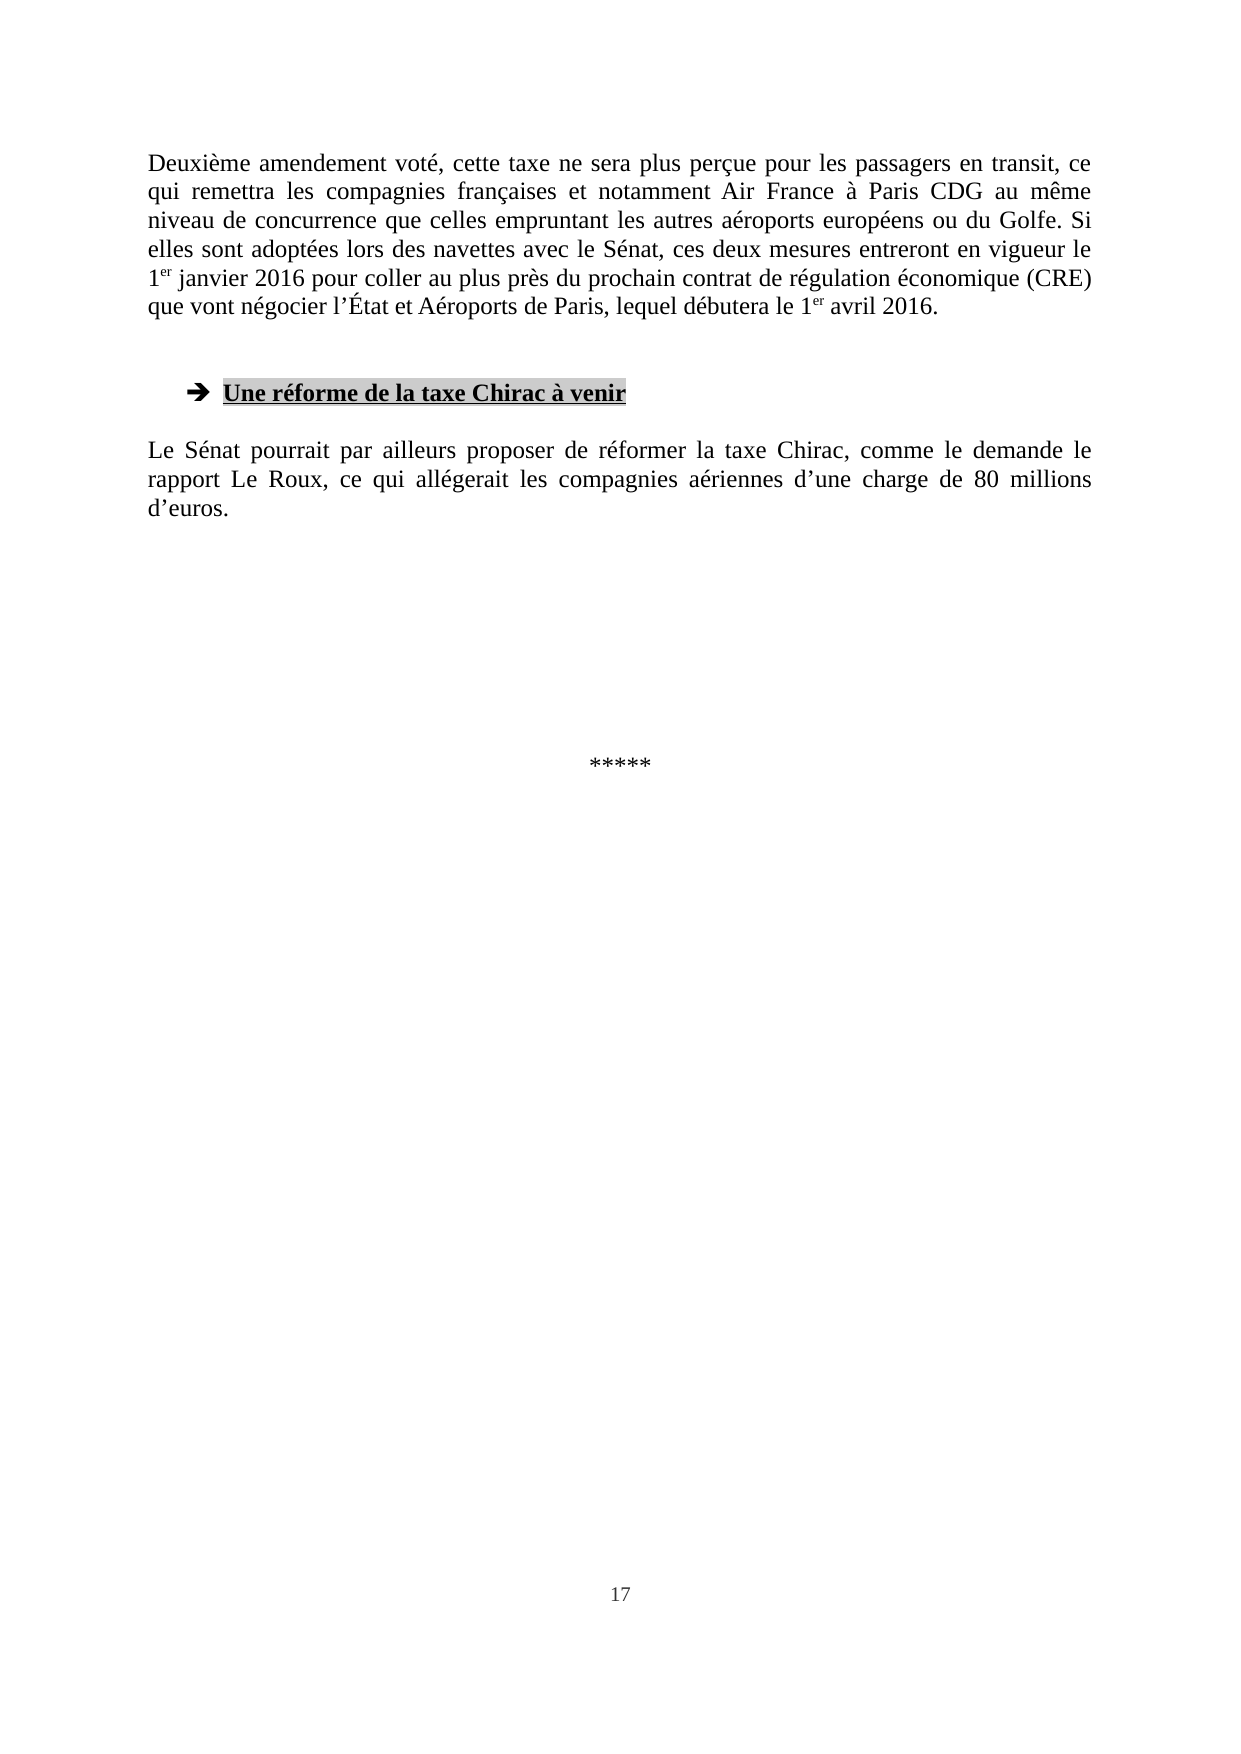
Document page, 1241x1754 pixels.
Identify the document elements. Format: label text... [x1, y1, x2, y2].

text ***** [148, 751, 1093, 1499]
text Deuxième amendement voté, cette taxe ne sera plus perçue pour les passagers en transit, ce qui remettra les compagnies françaises et notamment Air France à Paris CDG au même niveau de concurrence que celles empruntant les autres aéroports européens ou du Golfe. Si elles sont adoptées lors des navettes avec le Sénat, ces deux mesures entreront en vigueur le 1er janvier 2016 pour coller au plus près du prochain contrat de régulation économique (CRE) que vont négocier l’État et Aéroports de Paris, lequel débutera le 1er avril 2016. [148, 148, 1093, 320]
list Une réforme de la taxe Chirac à venir [185, 378, 1093, 406]
text Le Sénat pourrait par ailleurs proposer de réformer la taxe Chirac, comme le demande le rapport Le Roux, ce qui allégerait les compagnies aériennes d’une charge de 80 millions d’euros. [148, 435, 1093, 521]
